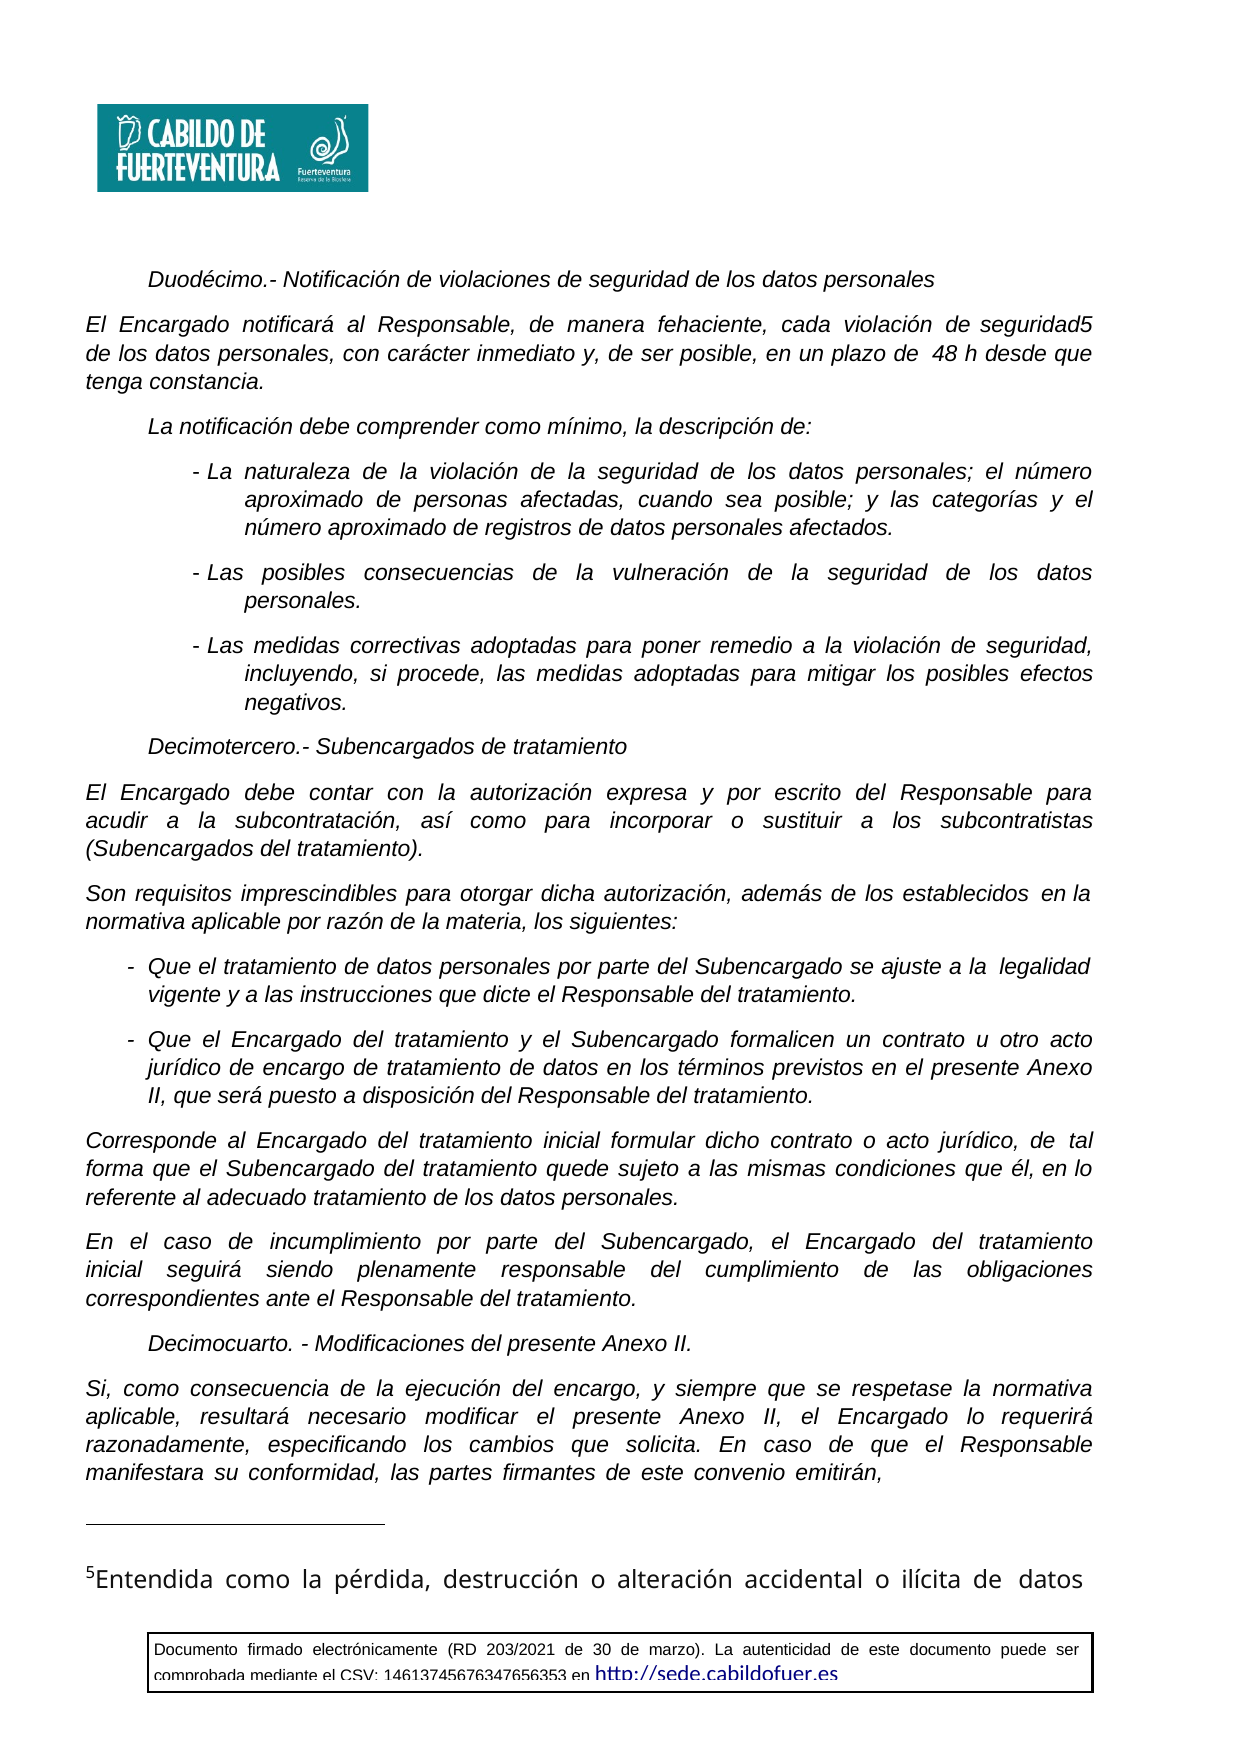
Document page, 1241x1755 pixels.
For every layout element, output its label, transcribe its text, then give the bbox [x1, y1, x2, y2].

text Corresponde al Encargado del tratamiento inicial formular dicho contrato o acto jurídico, de tal forma que el Subencargado del tratamiento quede sujeto a las mismas condiciones que él, en lo referente al adecuado tratamiento de los datos personales. [85, 1127, 1093, 1210]
text La notificación debe comprender como mínimo, la descripción de: [148, 413, 1107, 439]
list Las medidas correctivas adoptadas para poner remedio a la violación de seguridad, incluyendo, si procede, las medidas adoptadas para mitigar los posibles efectos negativos. [192, 632, 1093, 715]
list Las posibles consecuencias de la vulneración de la seguridad de los datos personales. [192, 559, 1093, 614]
text Si, como consecuencia de la ejecución del encargo, y siempre que se respetase la normativa aplicable, resultará necesario modificar el presente Anexo II, el Encargado lo requerirá razonadamente, especificando los cambios que solicita. En caso de que el Responsable manifestara su conformidad, las partes firmantes de este convenio emitirán, [85, 1374, 1093, 1486]
list Que el tratamiento de datos personales por parte del Subencargado se ajuste a la legalidad vigente y a las instrucciones que dicte el Responsable del tratamiento. [127, 953, 1093, 1007]
text El Encargado notificará al Responsable, de manera fehaciente, cada violación de seguridad5 de los datos personales, con carácter inmediato y, de ser posible, en un plazo de 48 h desde que tenga constancia. [85, 311, 1093, 394]
text El Encargado debe contar con la autorización expresa y por escrito del Responsable para acudir a la subcontratación, así como para incorporar o sustituir a los subcontratistas (Subencargados del tratamiento). [85, 778, 1093, 861]
subtitle 5Entendida como la pérdida, destrucción o alteración accidental o ilícita de datos [85, 1561, 1084, 1596]
text Decimocuarto. - Modificaciones del presente Anexo II. [148, 1329, 1107, 1356]
list La naturaleza de la violación de la seguridad de los datos personales; el número aproximado de personas afectadas, cuando sea posible; y las categorías y el número aproximado de registros de datos personales afectados. [192, 458, 1093, 541]
text Decimotercero.- Subencargados de tratamiento [148, 733, 1107, 760]
text En el caso de incumplimiento por parte del Subencargado, el Encargado del tratamiento inicial seguirá siendo plenamente responsable del cumplimiento de las obligaciones correspondientes ante el Responsable del tratamiento. [85, 1228, 1093, 1311]
list Que el Encargado del tratamiento y el Subencargado formalicen un contrato u otro acto jurídico de encargo de tratamiento de datos en los términos previstos en el presente Anexo II, que será puesto a disposición del Responsable del tratamiento. [127, 1026, 1093, 1108]
text Duodécimo.- Notificación de violaciones de seguridad de los datos personales [148, 266, 1107, 293]
text Son requisitos imprescindibles para otorgar dicha autorización, además de los establecidos en la normativa aplicable por razón de la materia, los siguientes: [85, 880, 1093, 934]
